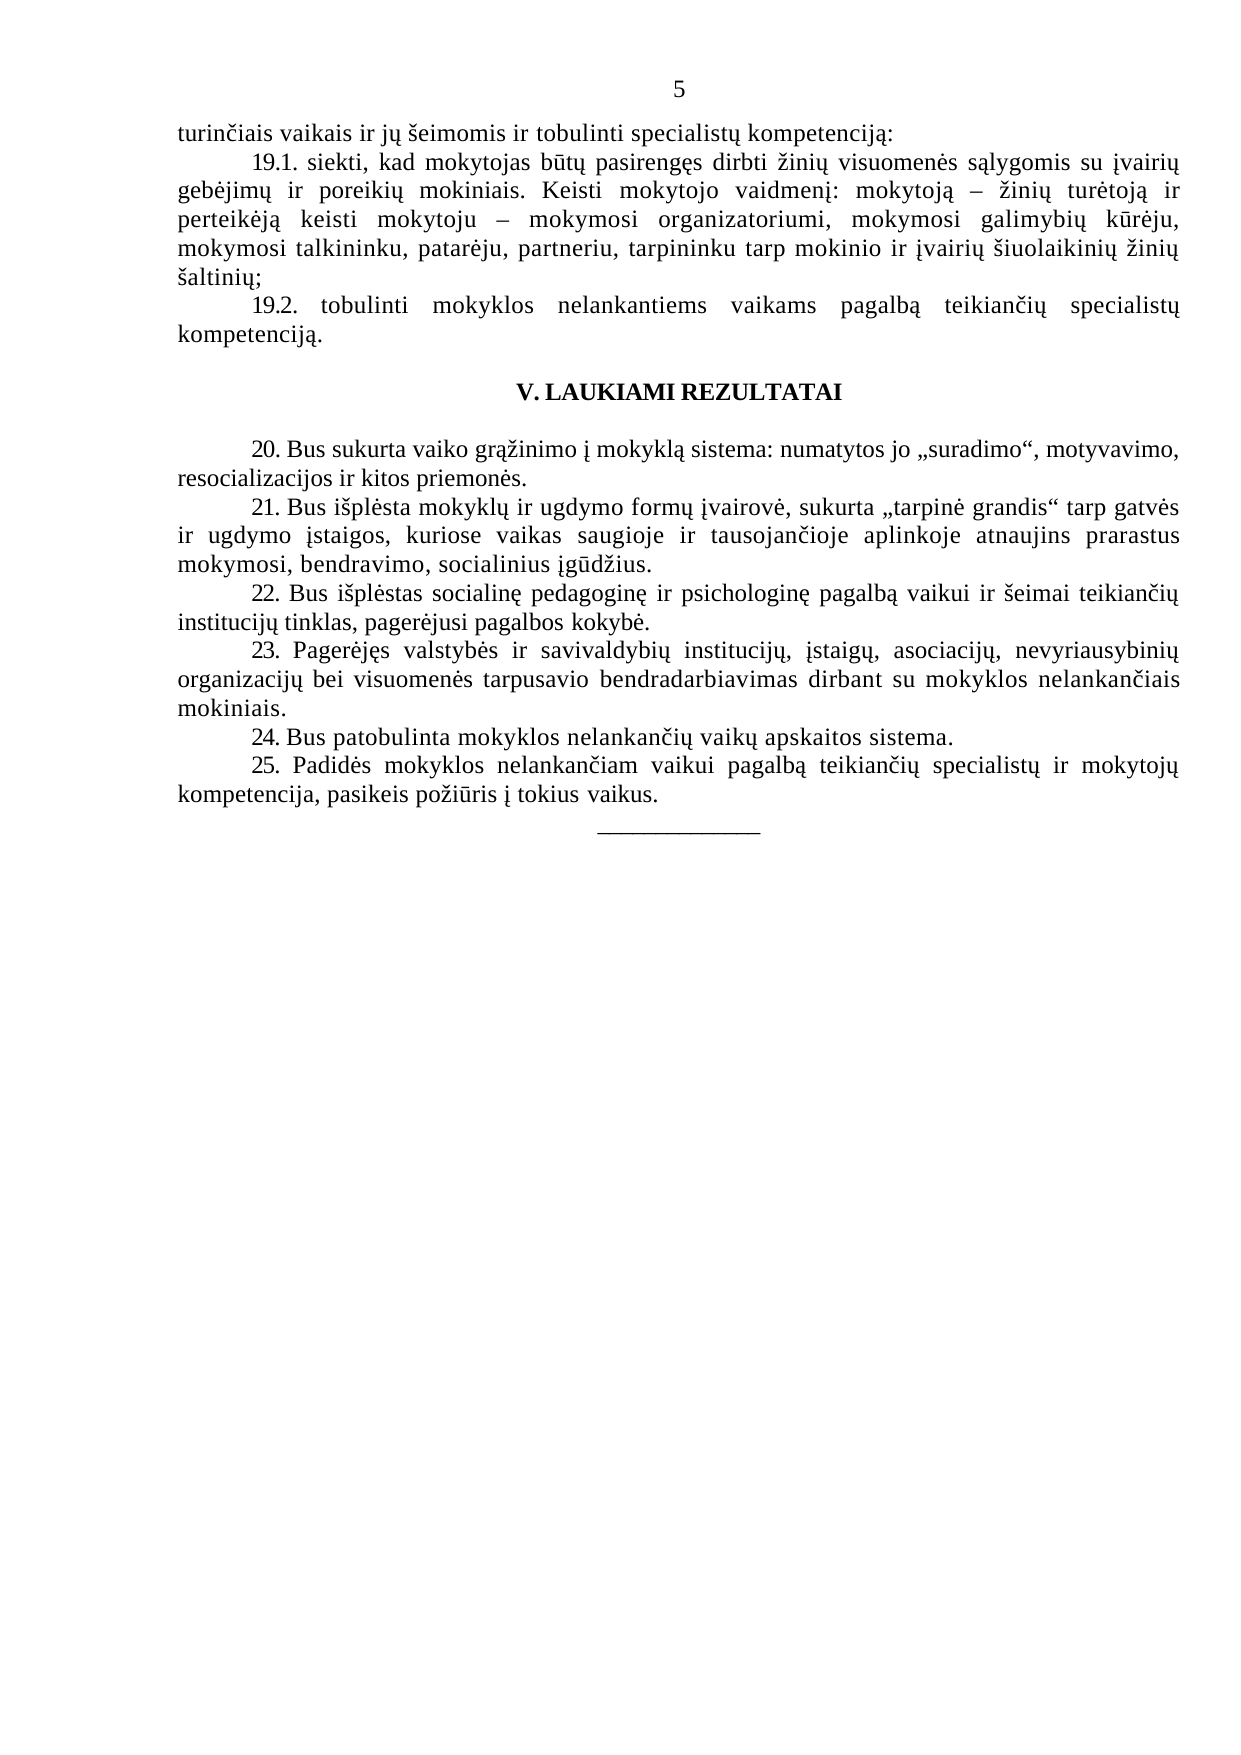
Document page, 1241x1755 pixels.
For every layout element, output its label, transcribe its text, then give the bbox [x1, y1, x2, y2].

text 19.1. siekti, kad mokytojas būtų pasirengęs dirbti žinių visuomenės sąlygomis su įvairių gebėjimų ir poreikių mokiniais. Keisti mokytojo vaidmenį: mokytoją – žinių turėtoją ir perteikėją keisti mokytoju – mokymosi organizatoriumi, mokymosi galimybių kūrėju, mokymosi talkininku, patarėju, partneriu, tarpininku tarp mokinio ir įvairių šiuolaikinių žinių šaltinių; [177, 147, 1181, 291]
text V. LAUKIAMI REZULTATAI [177, 377, 1181, 406]
text turinčiais vaikais ir jų šeimomis ir tobulinti specialistų kompetenciją: [177, 118, 1181, 147]
text 22. Bus išplėstas socialinę pedagoginę ir psichologinę pagalbą vaikui ir šeimai teikiančių institucijų tinklas, pagerėjusi pagalbos kokybė. [177, 578, 1181, 636]
text ______________ [177, 808, 1181, 837]
text 21. Bus išplėsta mokyklų ir ugdymo formų įvairovė, sukurta „tarpinė grandis“ tarp gatvės ir ugdymo įstaigos, kuriose vaikas saugioje ir tausojančioje aplinkoje atnaujins prarastus mokymosi, bendravimo, socialinius įgūdžius. [177, 492, 1181, 578]
text 24. Bus patobulinta mokyklos nelankančių vaikų apskaitos sistema. [177, 722, 1181, 751]
text 23. Pagerėjęs valstybės ir savivaldybių institucijų, įstaigų, asociacijų, nevyriausybinių organizacijų bei visuomenės tarpusavio bendradarbiavimas dirbant su mokyklos nelankančiais mokiniais. [177, 636, 1181, 722]
text 19.2. tobulinti mokyklos nelankantiems vaikams pagalbą teikiančių specialistų kompetenciją. [177, 291, 1181, 348]
text 25. Padidės mokyklos nelankančiam vaikui pagalbą teikiančių specialistų ir mokytojų kompetencija, pasikeis požiūris į tokius vaikus. [177, 751, 1181, 808]
text 20. Bus sukurta vaiko grąžinimo į mokyklą sistema: numatytos jo „suradimo“, motyvavimo, resocializacijos ir kitos priemonės. [177, 434, 1181, 492]
